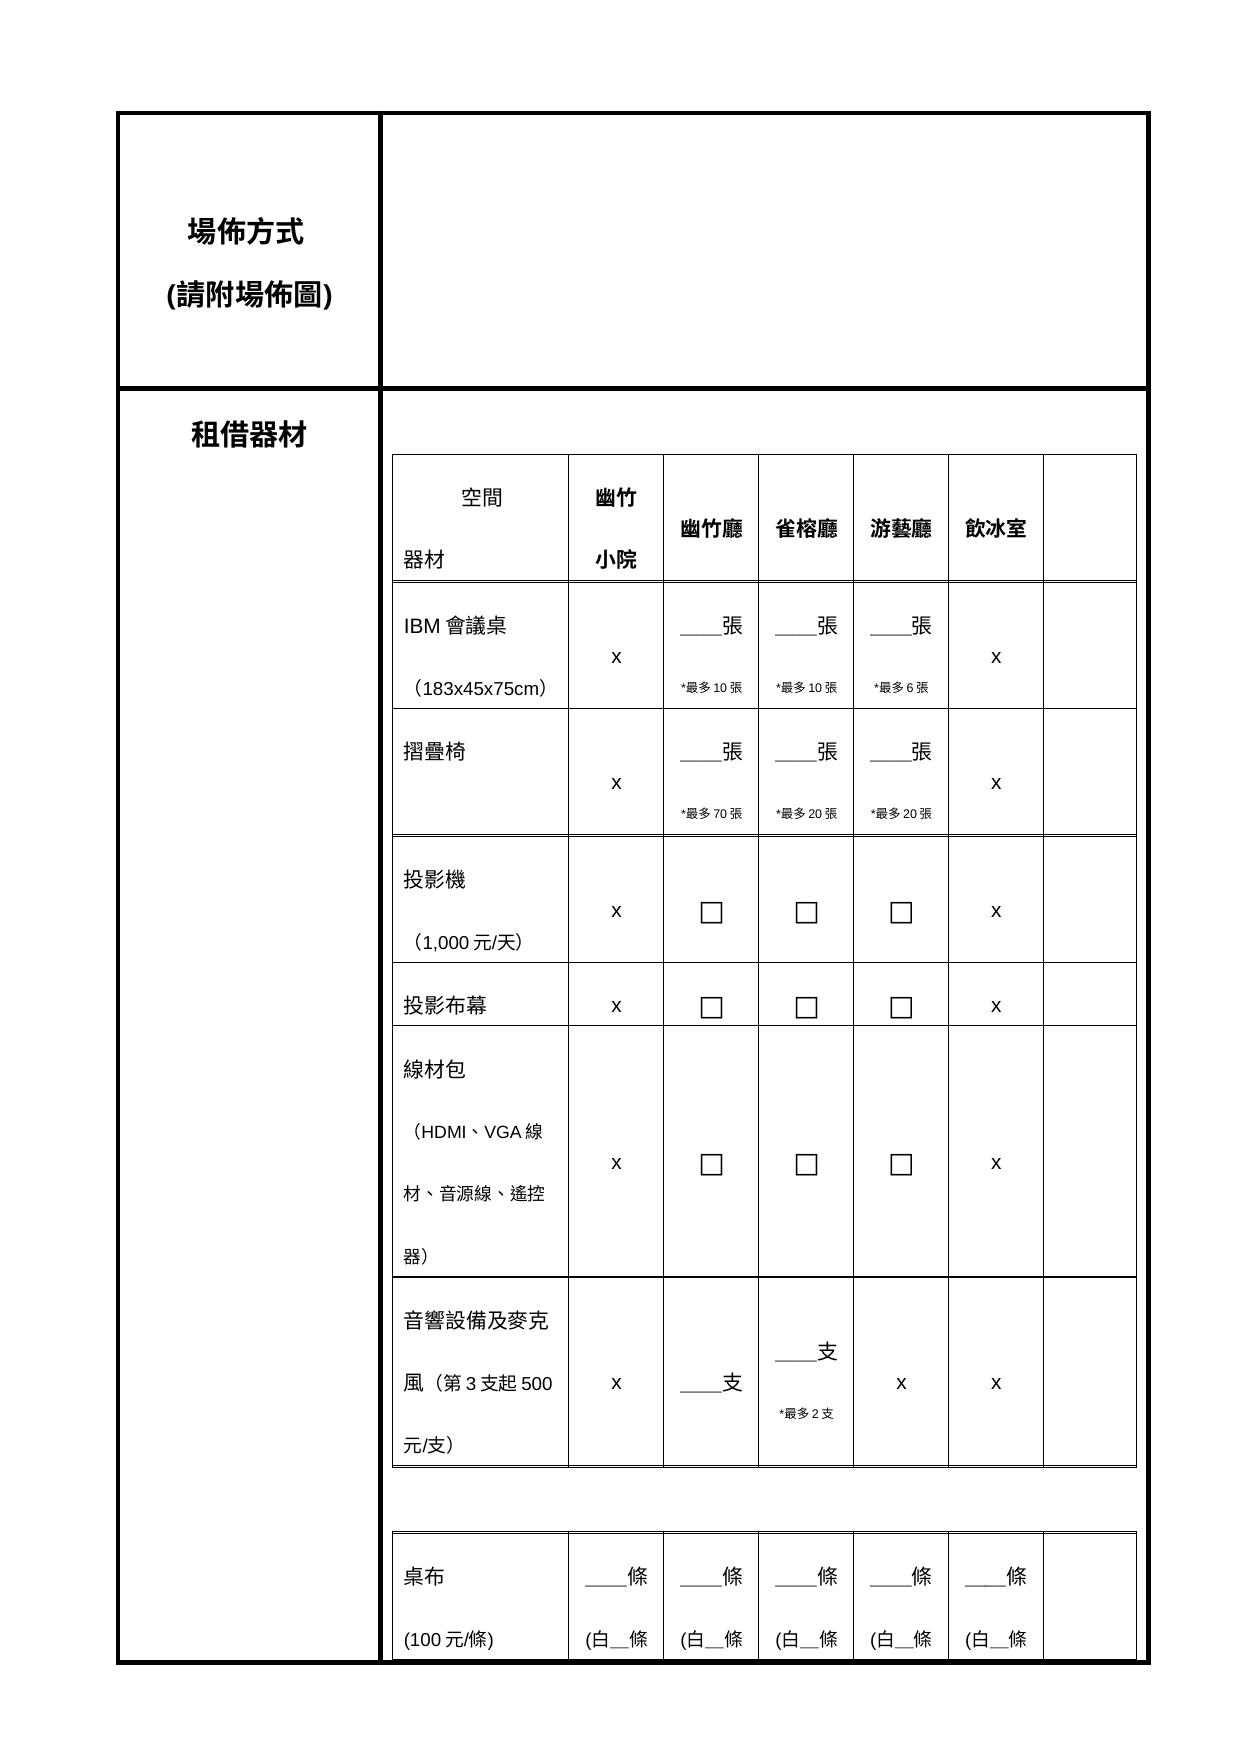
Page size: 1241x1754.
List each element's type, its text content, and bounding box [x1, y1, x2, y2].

table_cell □ [854, 1026, 948, 1276]
table_header 飲冰室 [949, 455, 1043, 579]
table_cell □ [759, 837, 853, 962]
table_cell ＿＿張 *最多10張 [664, 583, 758, 708]
table_cell [1044, 837, 1136, 962]
table_header 游藝廳 [854, 455, 948, 579]
table_cell x [949, 709, 1043, 834]
table_cell 音響設備及麥克風（第3支起500元/支） [393, 1278, 568, 1465]
table_cell x [949, 963, 1043, 1025]
table_cell ＿＿張 *最多20張 [759, 709, 853, 834]
table_cell x [949, 837, 1043, 962]
table_cell x [569, 1026, 663, 1276]
table_cell x [854, 1278, 948, 1465]
table_header ＿＿條 (白＿條 [949, 1534, 1043, 1659]
table_cell x [949, 1278, 1043, 1465]
table_header ＿＿條 (白＿條 [759, 1534, 853, 1659]
table_cell IBM會議桌 （183x45x75cm） [393, 583, 568, 708]
table_cell x [949, 583, 1043, 708]
table_cell □ [664, 963, 758, 1025]
table_cell x [949, 1026, 1043, 1276]
table_header ＿＿條 (白＿條 [854, 1534, 948, 1659]
table_cell 投影布幕 [393, 963, 568, 1025]
table_cell 場佈方式 (請附場佈圖) [120, 115, 378, 386]
table_cell [1044, 709, 1136, 834]
table_cell □ [664, 837, 758, 962]
table_header 雀榕廳 [759, 455, 853, 579]
table_cell [1044, 963, 1136, 1025]
table_header [1044, 1534, 1136, 1659]
table_cell x [569, 709, 663, 834]
table_cell □ [854, 837, 948, 962]
table_header 桌布 (100元/條) [393, 1534, 568, 1659]
table_cell ＿＿張 *最多70張 [664, 709, 758, 834]
table_cell x [569, 583, 663, 708]
table_cell [1044, 583, 1136, 708]
table_cell [383, 115, 1146, 386]
table_cell ＿＿張 *最多20張 [854, 709, 948, 834]
table_header 空間 器材 [393, 455, 568, 579]
table_header [1044, 455, 1136, 579]
table_header ＿＿條 (白＿條 [569, 1534, 663, 1659]
table_cell ＿＿支 *最多2支 [759, 1278, 853, 1465]
table_cell x [569, 963, 663, 1025]
table_cell □ [759, 963, 853, 1025]
table_cell □ [854, 963, 948, 1025]
table_cell [383, 391, 1146, 1660]
table_cell x [569, 837, 663, 962]
table_cell x [569, 1278, 663, 1465]
table_header 幽竹廳 [664, 455, 758, 579]
table_cell 線材包 （HDMI、VGA線材、音源線、遙控器） [393, 1026, 568, 1276]
table_cell 摺疊椅 [393, 709, 568, 834]
table_cell □ [664, 1026, 758, 1276]
table_cell □ [759, 1026, 853, 1276]
table_cell ＿＿支 [664, 1278, 758, 1465]
table_cell 投影機 （1,000元/天） [393, 837, 568, 962]
table_cell 租借器材 [120, 391, 378, 1660]
table_header ＿＿條 (白＿條 [664, 1534, 758, 1659]
table_cell ＿＿張 *最多6張 [854, 583, 948, 708]
table_cell [1044, 1026, 1136, 1276]
table_cell [1044, 1278, 1136, 1465]
table_cell ＿＿張 *最多10張 [759, 583, 853, 708]
table_header 幽竹 小院 [569, 455, 663, 579]
